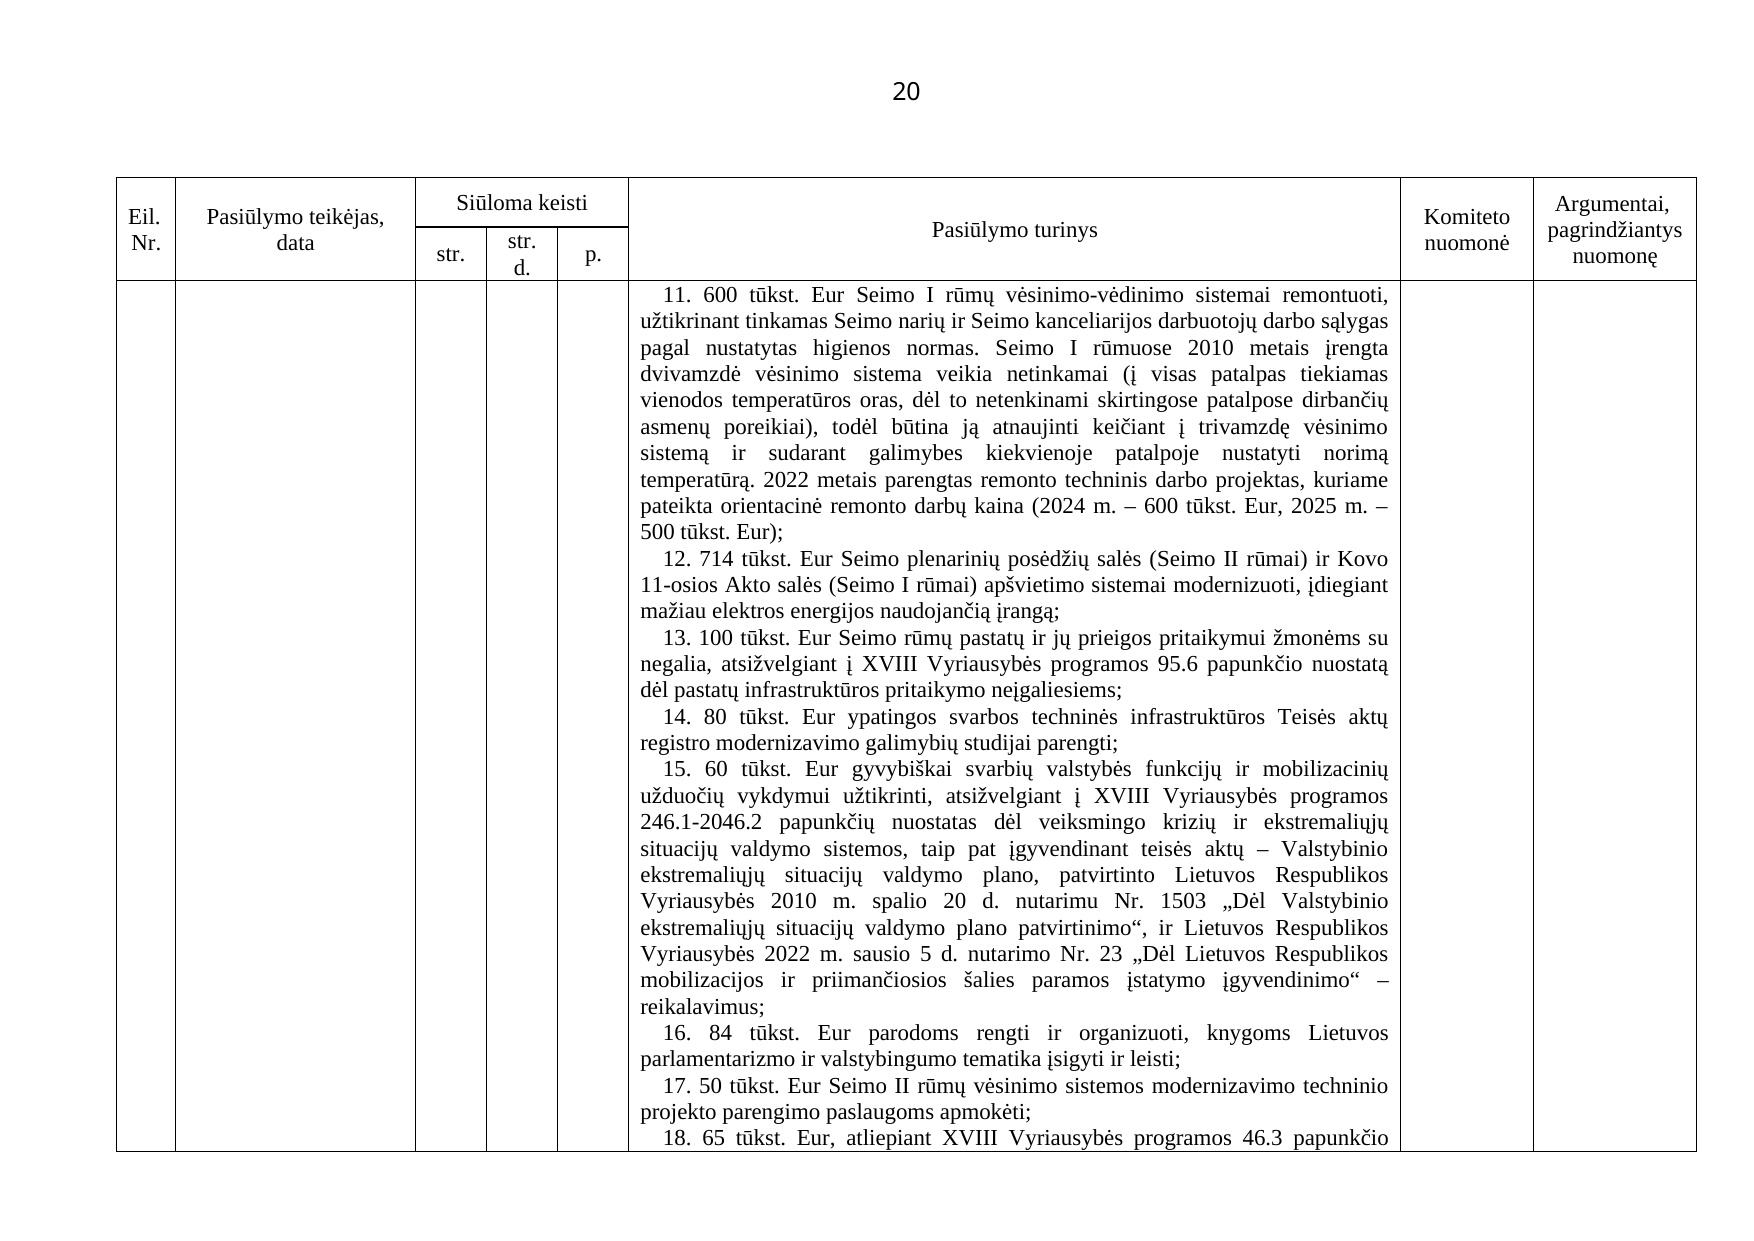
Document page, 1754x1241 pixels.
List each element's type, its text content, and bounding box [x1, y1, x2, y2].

table_cell p. [558, 228, 628, 280]
table_cell [487, 281, 557, 1151]
table_cell 11. 600 tūkst. Eur Seimo I rūmų vėsinimo-vėdinimo sistemai remontuoti, užtikrinant tinkamas Seimo narių ir Seimo kanceliarijos darbuotojų darbo sąlygas pagal nustatytas higienos normas. Seimo I rūmuose 2010 metais įrengta dvivamzdė vėsinimo sistema veikia netinkamai (į visas patalpas tiekiamas vienodos temperatūros oras, dėl to netenkinami skirtingose patalpose dirbančių asmenų poreikiai), todėl būtina ją atnaujinti keičiant į trivamzdę vėsinimo sistemą ir sudarant galimybes kiekvienoje patalpoje nustatyti norimą temperatūrą. 2022 metais parengtas remonto techninis darbo projektas, kuriame pateikta orientacinė remonto darbų kaina (2024 m. – 600 tūkst. Eur, 2025 m. – 500 tūkst. Eur); 12. 714 tūkst. Eur Seimo plenarinių posėdžių salės (Seimo II rūmai) ir Kovo 11-osios Akto salės (Seimo I rūmai) apšvietimo sistemai modernizuoti, įdiegiant mažiau elektros energijos naudojančią įrangą; 13. 100 tūkst. Eur Seimo rūmų pastatų ir jų prieigos pritaikymui žmonėms su negalia, atsižvelgiant į XVIII Vyriausybės programos 95.6 papunkčio nuostatą dėl pastatų infrastruktūros pritaikymo neįgaliesiems; 14. 80 tūkst. Eur ypatingos svarbos techninės infrastruktūros Teisės aktų registro modernizavimo galimybių studijai parengti; 15. 60 tūkst. Eur gyvybiškai svarbių valstybės funkcijų ir mobilizacinių užduočių vykdymui užtikrinti, atsižvelgiant į XVIII Vyriausybės programos 246.1-2046.2 papunkčių nuostatas dėl veiksmingo krizių ir ekstremaliųjų situacijų valdymo sistemos, taip pat įgyvendinant teisės aktų – Valstybinio ekstremaliųjų situacijų valdymo plano, patvirtinto Lietuvos Respublikos Vyriausybės 2010 m. spalio 20 d. nutarimu Nr. 1503 „Dėl Valstybinio ekstremaliųjų situacijų valdymo plano patvirtinimo“, ir Lietuvos Respublikos Vyriausybės 2022 m. sausio 5 d. nutarimo Nr. 23 „Dėl Lietuvos Respublikos mobilizacijos ir priimančiosios šalies paramos įstatymo įgyvendinimo“ – reikalavimus; 16. 84 tūkst. Eur parodoms rengti ir organizuoti, knygoms Lietuvos parlamentarizmo ir valstybingumo tematika įsigyti ir leisti; 17. 50 tūkst. Eur Seimo II rūmų vėsinimo sistemos modernizavimo techninio projekto parengimo paslaugoms apmokėti; 18. 65 tūkst. Eur, atliepiant XVIII Vyriausybės programos 46.3 papunkčio [629, 281, 1400, 1151]
table_cell [1401, 281, 1533, 1151]
table_cell [416, 281, 486, 1151]
table_cell str. [416, 228, 486, 280]
table_cell [1534, 281, 1696, 1151]
table_header Argumentai, pagrindžiantys nuomonę [1534, 178, 1696, 280]
table_cell [176, 281, 415, 1151]
table_cell [117, 281, 175, 1151]
table_header Siūloma keisti [416, 178, 628, 226]
table_header Komiteto nuomonė [1401, 178, 1533, 280]
table_header Pasiūlymo turinys [629, 178, 1400, 280]
table_header Eil. Nr. [117, 178, 175, 280]
table_header Pasiūlymo teikėjas, data [176, 178, 415, 280]
table_cell [558, 281, 628, 1151]
table_cell str. d. [487, 228, 557, 280]
